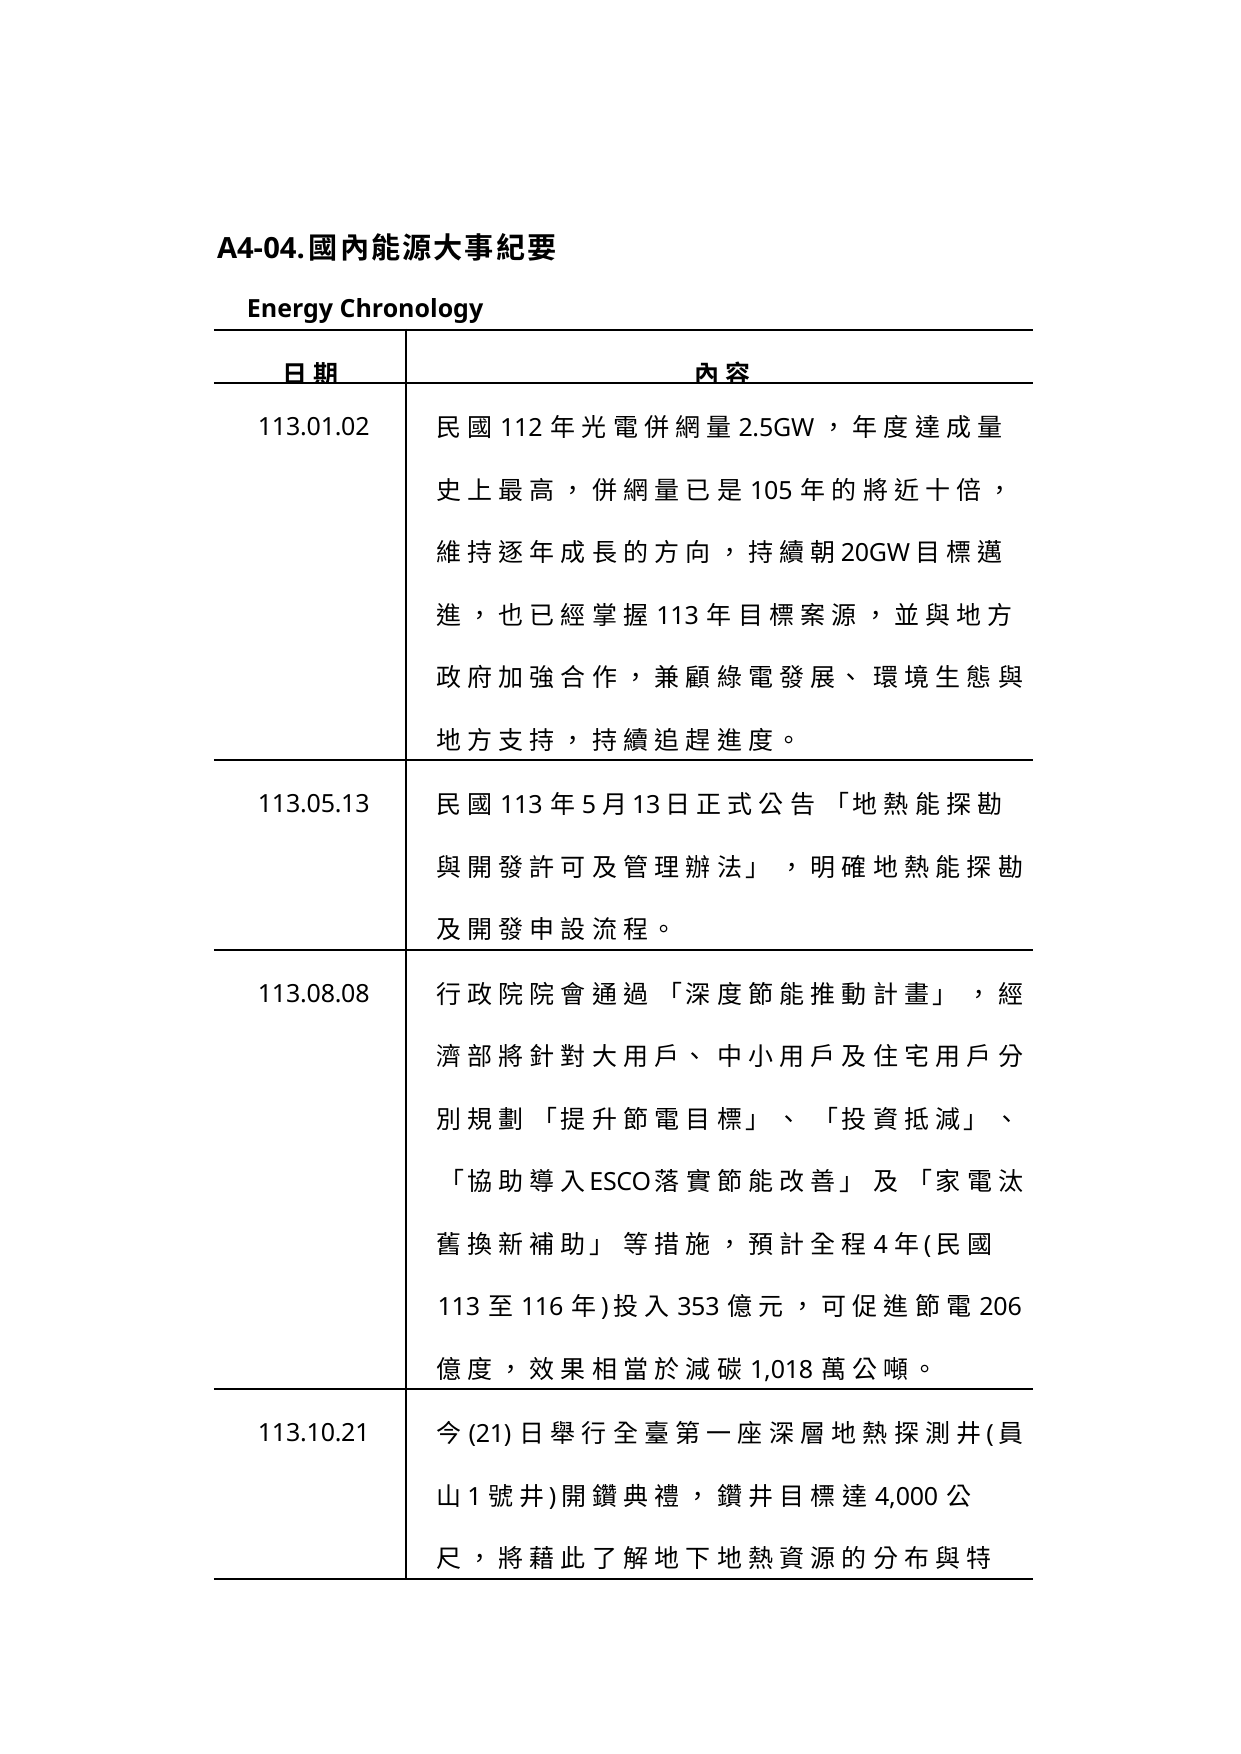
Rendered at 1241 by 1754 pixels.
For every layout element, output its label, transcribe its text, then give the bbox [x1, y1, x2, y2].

table_header 內容 [407, 331, 1033, 382]
table_cell 民國113年5月13日正式公告「地熱能探勘與開發許可及管理辦法」，明確地熱能探勘及開發申設流程。 [407, 761, 1033, 949]
table_cell 113.01.02 [214, 384, 405, 759]
table_cell 113.05.13 [214, 761, 405, 949]
text Energy Chronology [214, 266, 1026, 329]
table_cell 113.10.21 [214, 1390, 405, 1578]
table_cell 行政院院會通過「深度節能推動計畫」，經濟部將針對大用戶、中小用戶及住宅用戶分別規劃「提升節電目標」、「投資抵減」、「協助導入ESCO落實節能改善」及「家電汰舊換新補助」等措施，預計全程4年(民國113至116年)投入353億元，可促進節電206億度，效果相當於減碳1,018萬公噸。 [407, 951, 1033, 1388]
table_cell 113.08.08 [214, 951, 405, 1388]
table_header 日期 [214, 331, 405, 382]
table_cell 今(21)日舉行全臺第一座深層地熱探測井(員山1號井)開鑽典禮，鑽井目標達4,000公尺，將藉此了解地下地熱資源的分布與特 [407, 1390, 1033, 1578]
table_cell 民國112年光電併網量2.5GW，年度達成量史上最高，併網量已是105年的將近十倍，維持逐年成長的方向，持續朝20GW目標邁進，也已經掌握113年目標案源，並與地方政府加強合作，兼顧綠電發展、環境生態與地方支持，持續追趕進度。 [407, 384, 1033, 759]
text A4-04.國內能源大事紀要 [214, 204, 1026, 266]
